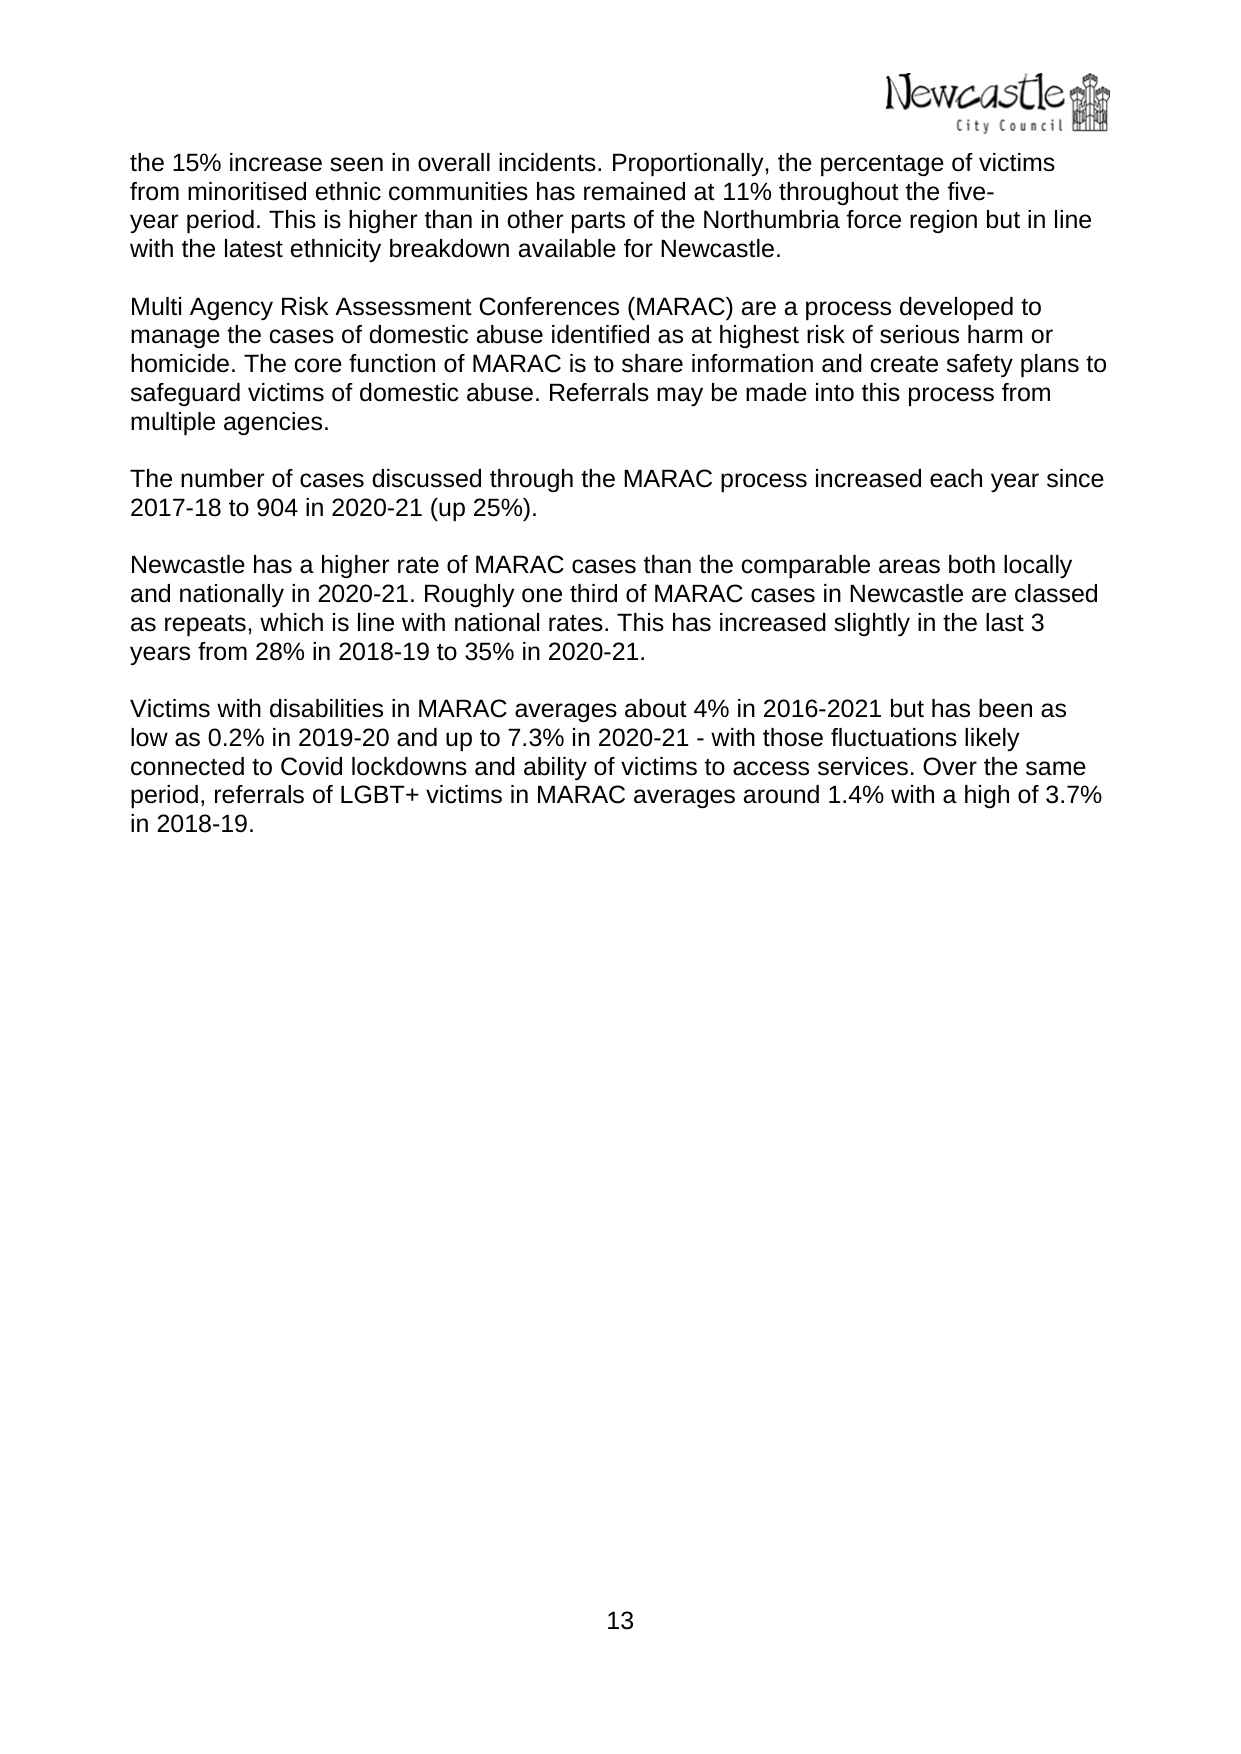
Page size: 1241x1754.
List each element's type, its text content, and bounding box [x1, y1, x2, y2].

text Multi Agency Risk Assessment Conferences (MARAC) are a process developed to manage the cases of domestic abuse identified as at highest risk of serious harm or homicide. The core function of MARAC is to share information and create safety plans to safeguard victims of domestic abuse. Referrals may be made into this process from multiple agencies. [130, 291, 1110, 435]
text Victims with disabilities in MARAC averages about 4% in 2016-2021 but has been as low as 0.2% in 2019-20 and up to 7.3% in 2020-21 - with those fluctuations likely connected to Covid lockdowns and ability of victims to access services. Over the same period, referrals of LGBT+ victims in MARAC averages around 1.4% with a high of 3.7% in 2018-19. [130, 694, 1110, 838]
text The number of cases discussed through the MARAC process increased each year since 2017-18 to 904 in 2020-21 (up 25%). [130, 464, 1110, 521]
text Newcastle has a higher rate of MARAC cases than the comparable areas both locally and nationally in 2020-21. Roughly one third of MARAC cases in Newcastle are classed as repeats, which is line with national rates. This has increased slightly in the last 3 years from 28% in 2018-19 to 35% in 2020-21. [130, 550, 1110, 665]
text the 15% increase seen in overall incidents. Proportionally, the percentage of victims from minoritised ethnic communities has remained at 11% throughout the five-year period. This is higher than in other parts of the Northumbria force region but in line with the latest ethnicity breakdown available for Newcastle. [130, 148, 1110, 263]
